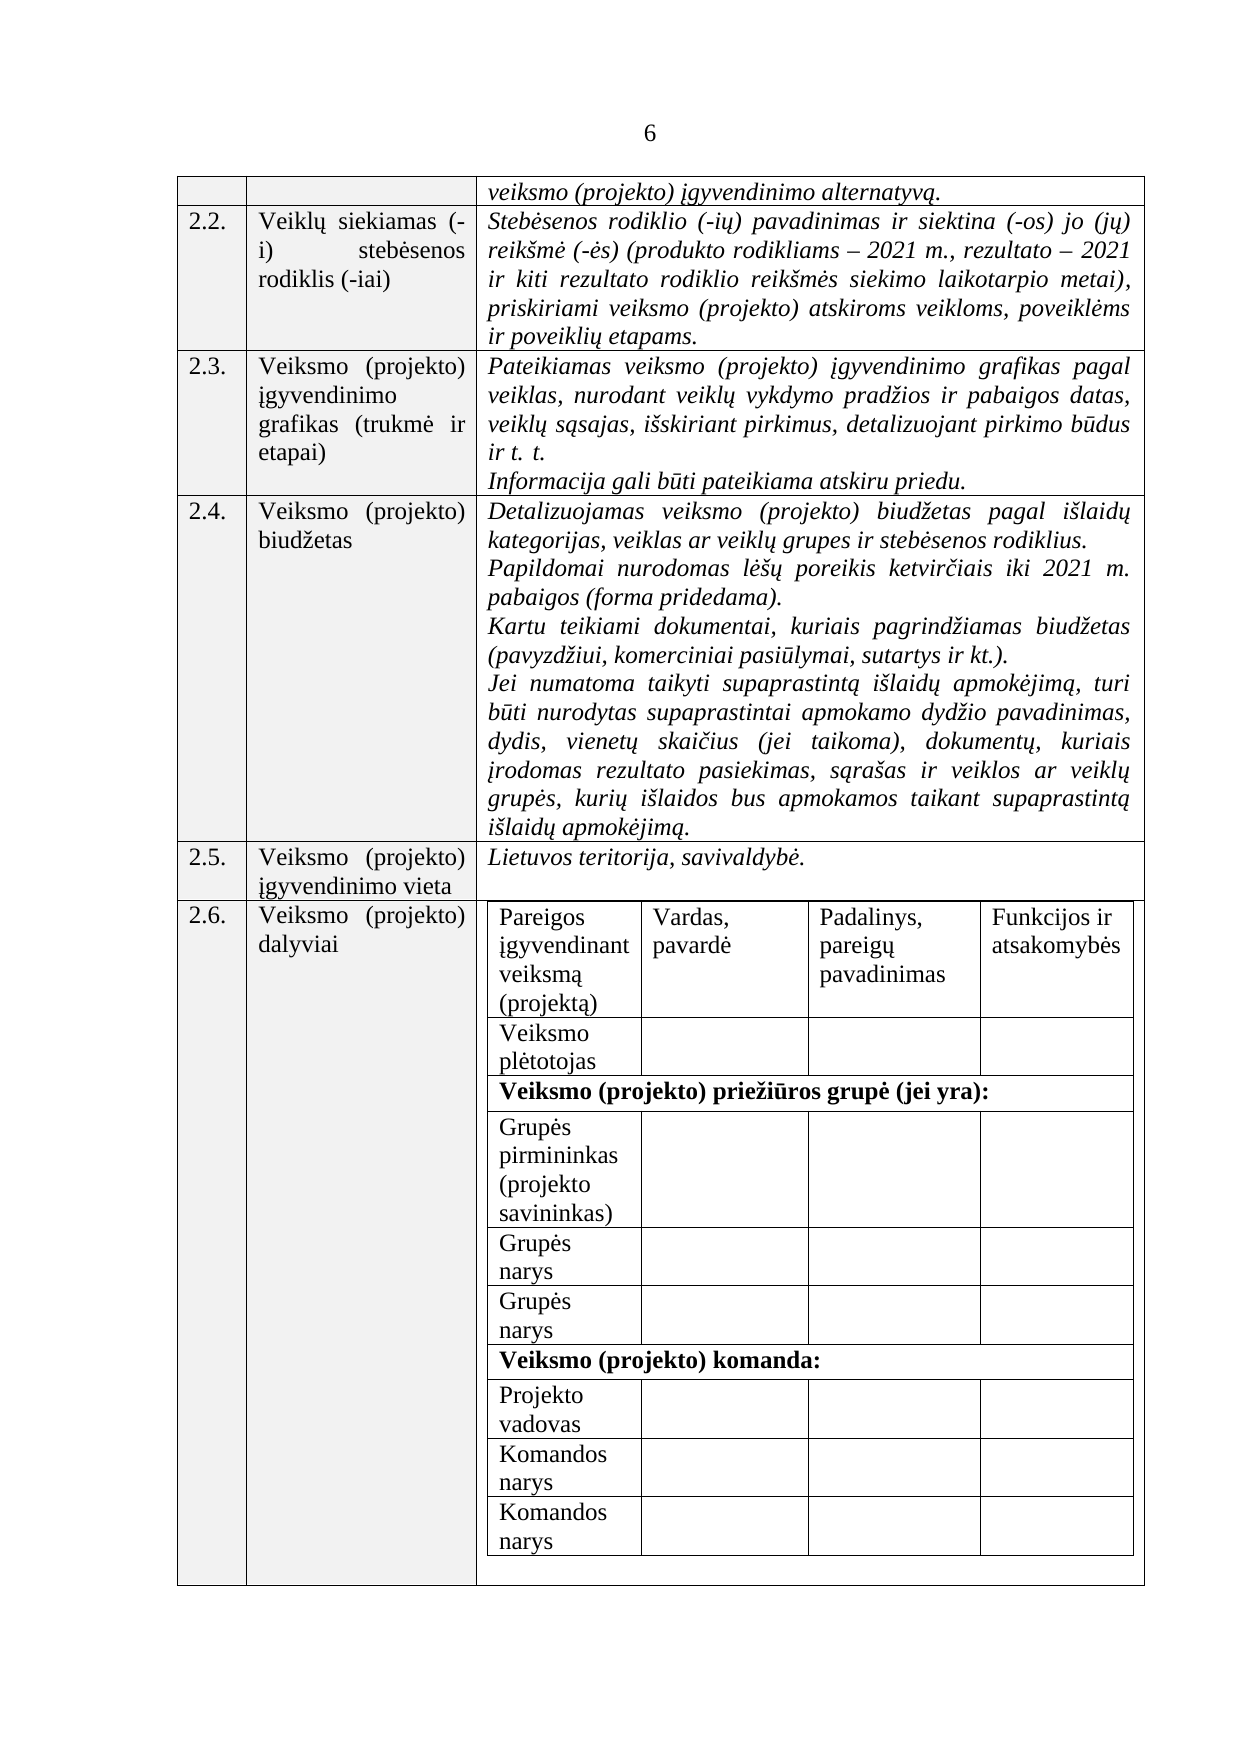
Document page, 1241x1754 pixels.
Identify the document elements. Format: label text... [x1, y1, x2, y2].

table_cell Komandos narys [488, 1497, 641, 1555]
table_cell Grupės narys [488, 1228, 641, 1285]
table_cell [642, 1228, 808, 1285]
table_header Funkcijos ir atsakomybės [981, 902, 1133, 1017]
table_cell Veiksmo plėtotojas [488, 1018, 641, 1075]
table_header Padalinys, pareigų pavadinimas [809, 902, 980, 1017]
table_header [247, 177, 476, 205]
table_cell [642, 1497, 808, 1555]
table_cell Veiksmo (projekto) dalyviai [247, 901, 476, 1584]
table_cell 2.5. [178, 842, 246, 899]
table_cell [981, 1018, 1133, 1075]
table_cell [809, 1497, 980, 1555]
table_cell 2.3. [178, 351, 246, 495]
table_cell Komandos narys [488, 1439, 641, 1496]
table_header veiksmo (projekto) įgyvendinimo alternatyvą. [477, 177, 1144, 205]
table_header Pareigos įgyvendinant veiksmą (projektą) [488, 902, 641, 1017]
table_cell [981, 1112, 1133, 1227]
table_cell 2.6. [178, 901, 246, 1584]
table_cell [477, 901, 1144, 1584]
table_cell Grupės narys [488, 1286, 641, 1344]
table_cell [981, 1228, 1133, 1285]
table_cell Pateikiamas veiksmo (projekto) įgyvendinimo grafikas pagal veiklas, nurodant veiklų vykdymo pradžios ir pabaigos datas, veiklų sąsajas, išskiriant pirkimus, detalizuojant pirkimo būdus ir t. t. Informacija gali būti pateikiama atskiru priedu. [477, 351, 1144, 495]
table_cell 2.2. [178, 206, 246, 350]
table_cell [642, 1018, 808, 1075]
table_cell Lietuvos teritorija, savivaldybė. [477, 842, 1144, 899]
table_cell [809, 1380, 980, 1438]
table_cell [809, 1286, 980, 1344]
table_cell [981, 1439, 1133, 1496]
table_cell [981, 1380, 1133, 1438]
table_cell [642, 1112, 808, 1227]
table_cell [642, 1439, 808, 1496]
table_cell Veiksmo (projekto) biudžetas [247, 496, 476, 841]
table_cell 2.4. [178, 496, 246, 841]
table_cell Projekto vadovas [488, 1380, 641, 1438]
table_cell [809, 1018, 980, 1075]
table_cell Veiksmo (projekto) priežiūros grupė (jei yra): [488, 1076, 1133, 1111]
table_cell Veiklų siekiamas (-i) stebėsenos rodiklis (-iai) [247, 206, 476, 350]
table_cell [809, 1228, 980, 1285]
table_cell [642, 1380, 808, 1438]
table_cell Veiksmo (projekto) įgyvendinimo vieta [247, 842, 476, 899]
table_cell [809, 1439, 980, 1496]
table_header [178, 177, 246, 205]
table_cell [809, 1112, 980, 1227]
table_cell Grupės pirmininkas (projekto savininkas) [488, 1112, 641, 1227]
table_cell [642, 1286, 808, 1344]
table_cell Detalizuojamas veiksmo (projekto) biudžetas pagal išlaidų kategorijas, veiklas ar veiklų grupes ir stebėsenos rodiklius. Papildomai nurodomas lėšų poreikis ketvirčiais iki 2021 m. pabaigos (forma pridedama). Kartu teikiami dokumentai, kuriais pagrindžiamas biudžetas (pavyzdžiui, komerciniai pasiūlymai, sutartys ir kt.). Jei numatoma taikyti supaprastintą išlaidų apmokėjimą, turi būti nurodytas supaprastintai apmokamo dydžio pavadinimas, dydis, vienetų skaičius (jei taikoma), dokumentų, kuriais įrodomas rezultato pasiekimas, sąrašas ir veiklos ar veiklų grupės, kurių išlaidos bus apmokamos taikant supaprastintą išlaidų apmokėjimą. [477, 496, 1144, 841]
table_cell [981, 1286, 1133, 1344]
table_cell Veiksmo (projekto) komanda: [488, 1345, 1133, 1379]
table_cell Stebėsenos rodiklio (-ių) pavadinimas ir siektina (-os) jo (jų) reikšmė (-ės) (produkto rodikliams – 2021 m., rezultato – 2021 ir kiti rezultato rodiklio reikšmės siekimo laikotarpio metai), priskiriami veiksmo (projekto) atskiroms veikloms, poveiklėms ir poveiklių etapams. [477, 206, 1144, 350]
table_cell [981, 1497, 1133, 1555]
table_cell Veiksmo (projekto) įgyvendinimo grafikas (trukmė ir etapai) [247, 351, 476, 495]
table_header Vardas, pavardė [642, 902, 808, 1017]
